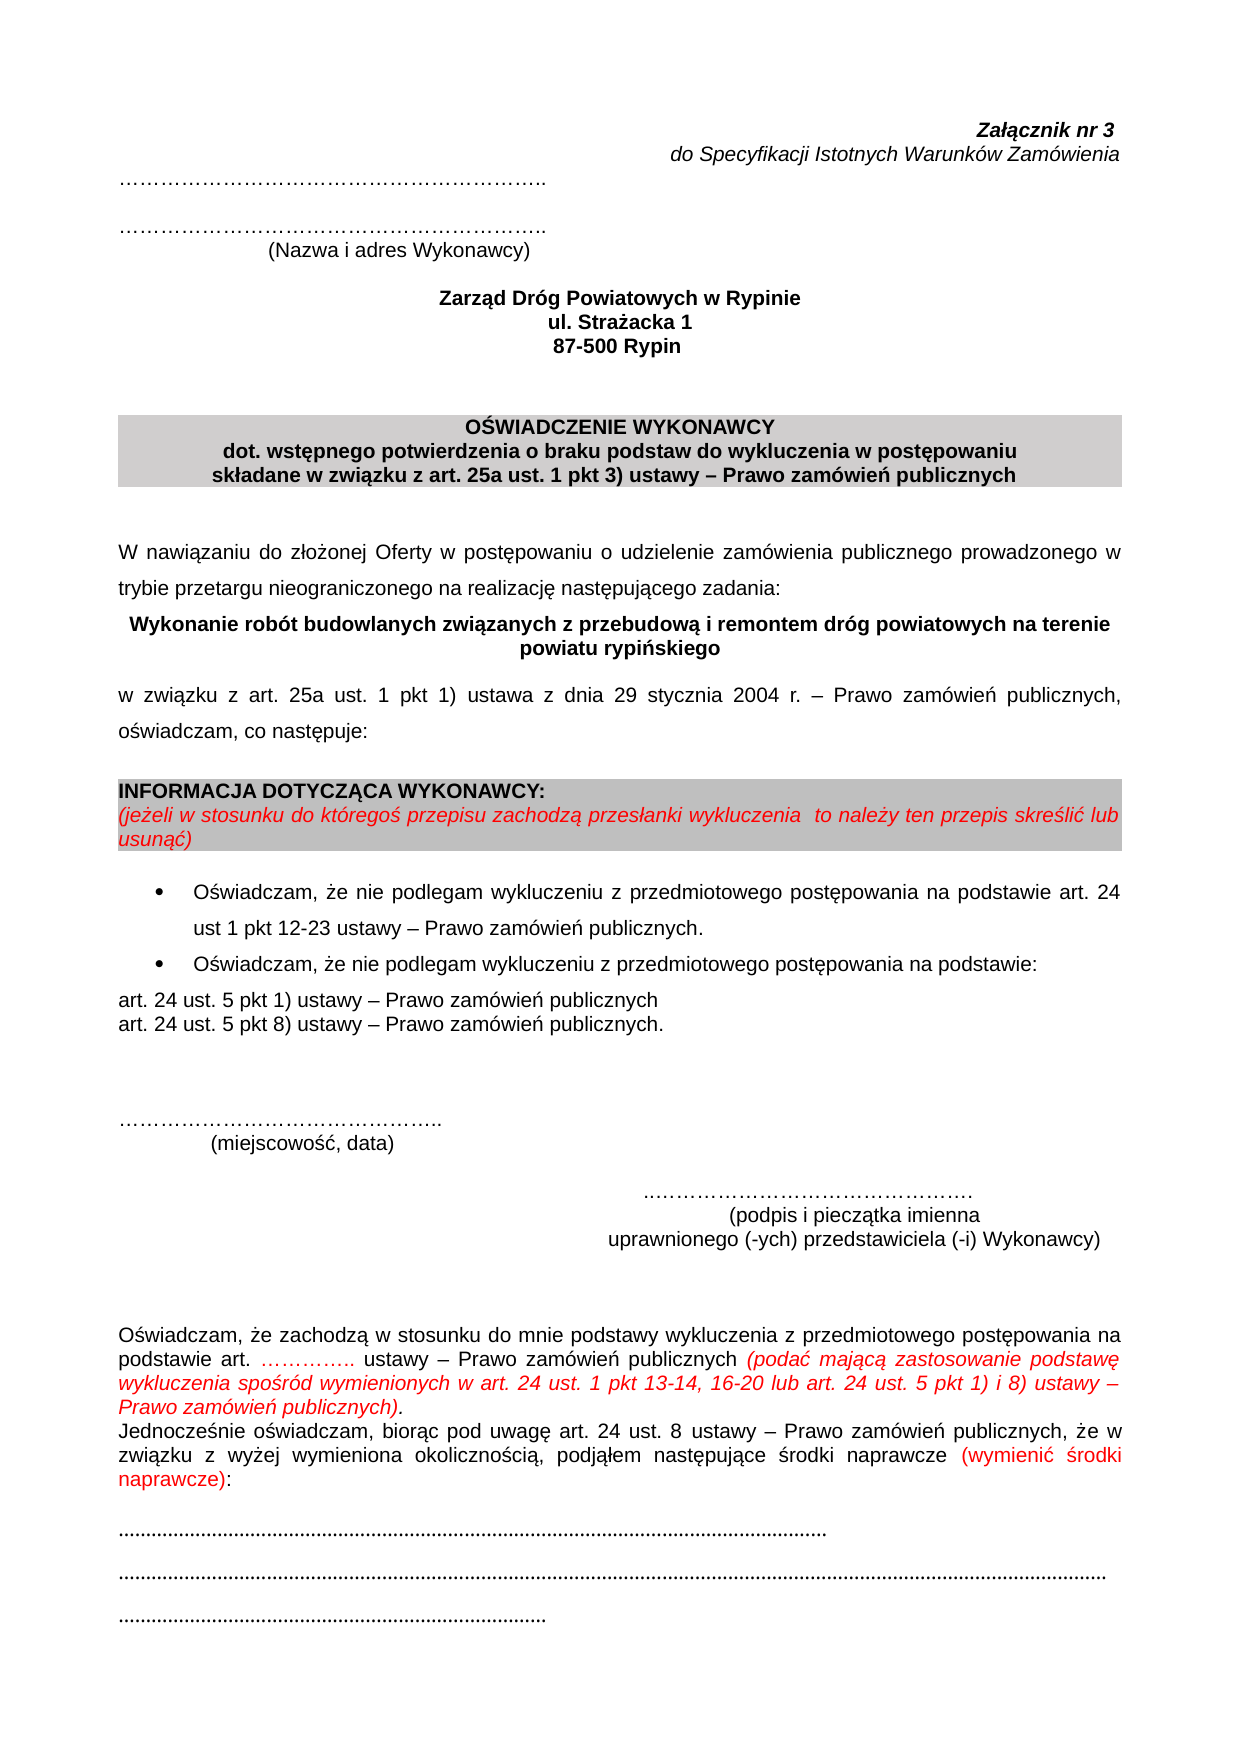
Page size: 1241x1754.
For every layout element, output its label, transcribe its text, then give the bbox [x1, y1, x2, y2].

text Jednocześnie oświadczam, biorąc pod uwagę art. 24 ust. 8 ustawy – Prawo zamówień publicznych, że w związku z wyżej wymieniona okolicznością, podjąłem następujące środki naprawcze (wymienić środki naprawcze): [118, 1419, 1122, 1491]
list Oświadczam, że nie podlegam wykluczeniu z przedmiotowego postępowania na podstawie: [156, 951, 1122, 976]
title 87-500 Rypin [118, 334, 1122, 358]
text OŚWIADCZENIE WYKONAWCY [118, 415, 1122, 439]
text ..………………………………………. [118, 1179, 1122, 1203]
text w związku z art. 25a ust. 1 pkt 1) ustawa z dnia 29 stycznia 2004 r. – Prawo zamówień publicznych, oświadczam, co następuje: [118, 683, 1122, 743]
text …………………………………………………….. [118, 214, 1122, 238]
text Załącznik nr 3 [118, 118, 1122, 142]
text ……………………………………….. [118, 1107, 1122, 1131]
text składane w związku z art. 25a ust. 1 pkt 3) ustawy – Prawo zamówień publicznych [118, 463, 1122, 487]
text W nawiązaniu do złożonej Oferty w postępowaniu o udzielenie zamówienia publicznego prowadzonego w trybie przetargu nieograniczonego na realizację następującego zadania: [118, 539, 1122, 599]
list art. 24 ust. 5 pkt 8) ustawy – Prawo zamówień publicznych. [118, 1011, 1122, 1035]
text dot. wstępnego potwierdzenia o braku podstaw do wykluczenia w postępowaniu [118, 439, 1122, 463]
text INFORMACJA DOTYCZĄCA WYKONAWCY: [118, 779, 1122, 803]
text uprawnionego (-ych) przedstawiciela (-i) Wykonawcy) [118, 1227, 1122, 1251]
text (Nazwa i adres Wykonawcy) [118, 238, 1122, 262]
text …………………………………………………….. [118, 166, 1122, 190]
text (podpis i pieczątka imienna [118, 1203, 1122, 1227]
list art. 24 ust. 5 pkt 1) ustawy – Prawo zamówień publicznych [118, 987, 1122, 1011]
title ul. Strażacka 1 [118, 310, 1122, 334]
title Zarząd Dróg Powiatowych w Rypinie [118, 286, 1122, 310]
list Oświadczam, że nie podlegam wykluczeniu z przedmiotowego postępowania na podstawie art. 24 ust 1 pkt 12-23 ustawy – Prawo zamówień publicznych. [156, 879, 1122, 939]
text do Specyfikacji Istotnych Warunków Zamówienia [118, 142, 1122, 166]
text Oświadczam, że zachodzą w stosunku do mnie podstawy wykluczenia z przedmiotowego postępowania na podstawie art. ………….. ustawy – Prawo zamówień publicznych (podać mającą zastosowanie podstawę wykluczenia spośród wymienionych w art. 24 ust. 1 pkt 13-14, 16-20 lub art. 24 ust. 5 pkt 1) i 8) ustawy – Prawo zamówień publicznych). [118, 1323, 1122, 1419]
text …………………………………………………………………………………………..…………………....…………………………………………………………………………………………………………………………………………………………………………………………………………………………………… [118, 1514, 1122, 1628]
text Wykonanie robót budowlanych związanych z przebudową i remontem dróg powiatowych na terenie powiatu rypińskiego [118, 611, 1122, 659]
text (jeżeli w stosunku do któregoś przepisu zachodzą przesłanki wykluczenia to należy ten przepis skreślić lub usunąć) [118, 803, 1122, 851]
text (miejscowość, data) [118, 1131, 1122, 1155]
